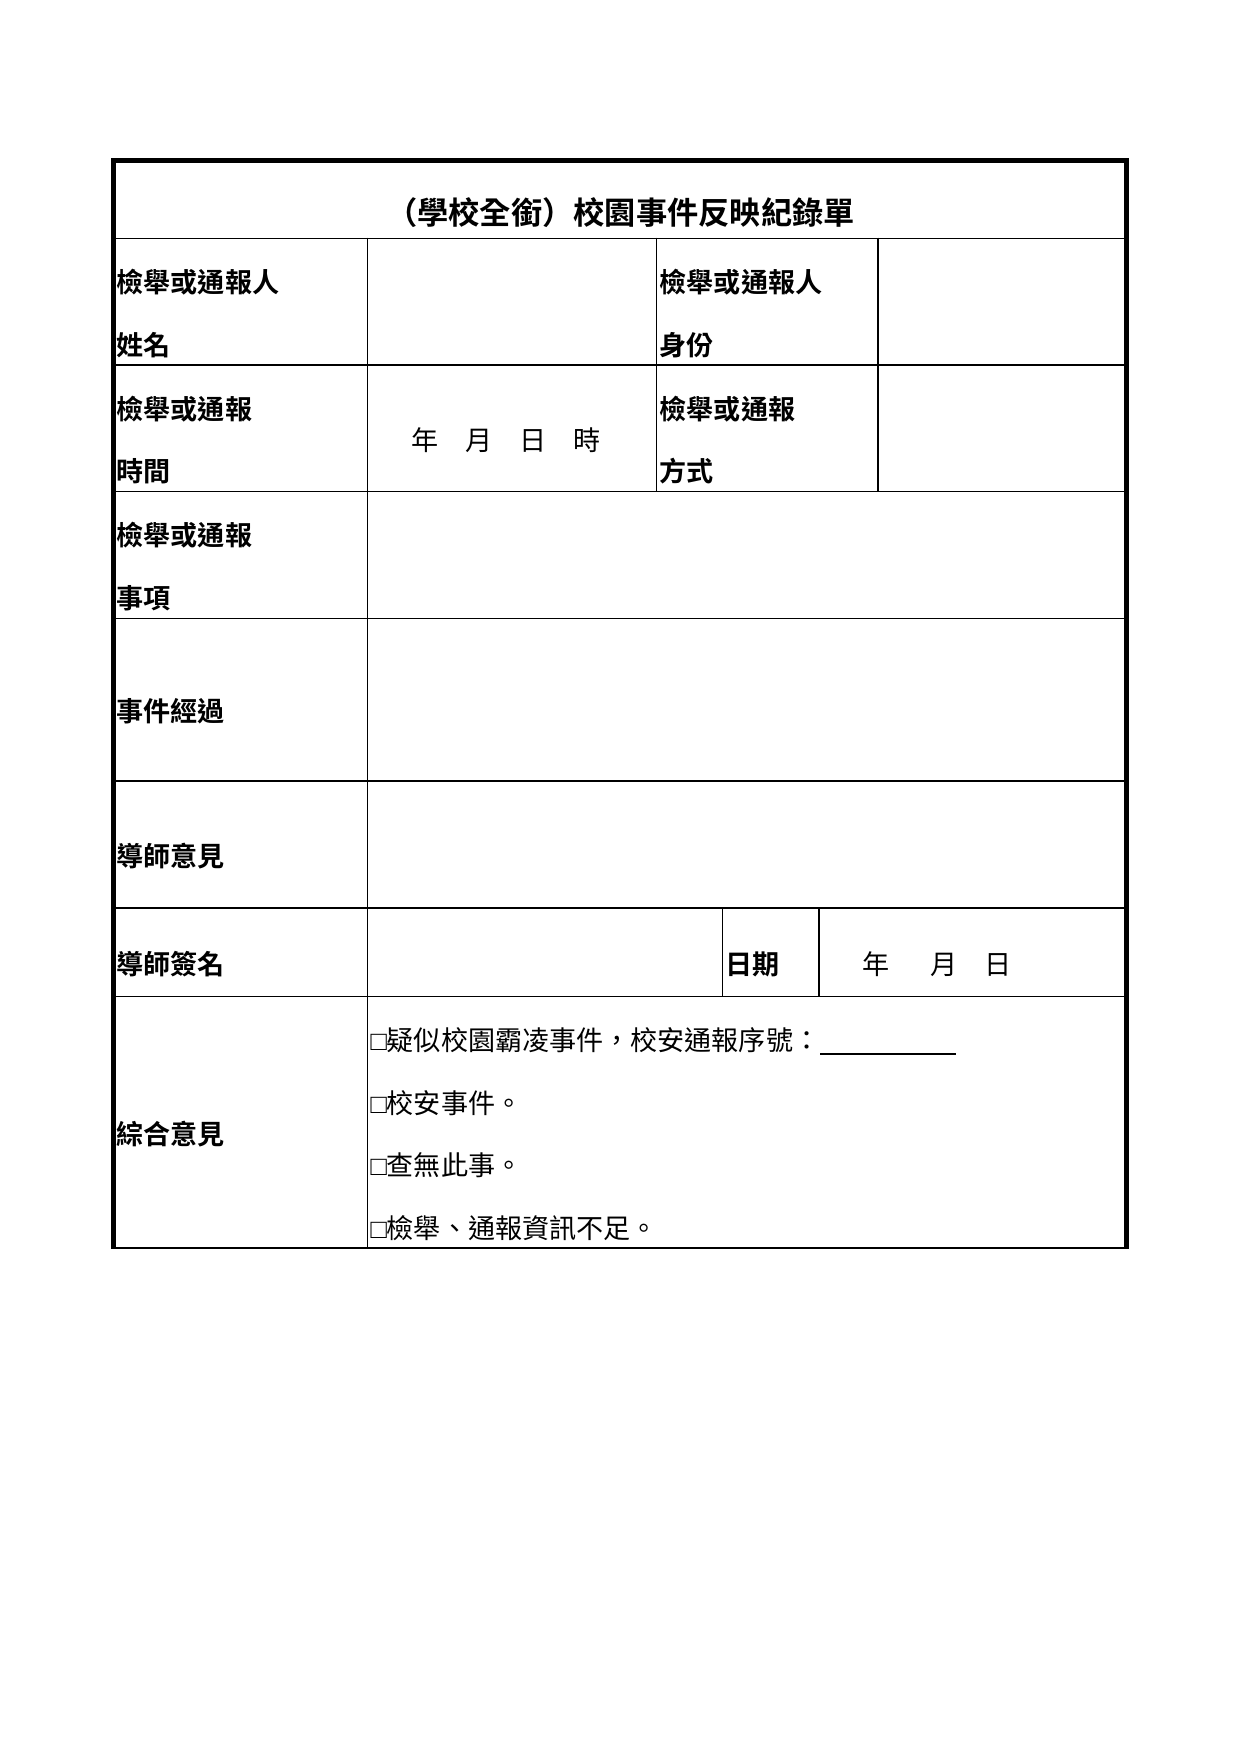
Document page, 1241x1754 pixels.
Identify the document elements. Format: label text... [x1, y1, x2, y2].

table_cell [879, 366, 1124, 491]
table_cell 日期 [723, 909, 818, 996]
table_cell 年 月 日 [820, 909, 1124, 996]
table_cell [879, 239, 1124, 364]
table_cell [368, 909, 722, 996]
table_cell 檢舉或通報人 身份 [657, 239, 877, 364]
table_cell 事件經過 [116, 619, 367, 780]
table_cell [368, 492, 1124, 617]
table_cell 綜合意見 [116, 997, 367, 1247]
table_cell 檢舉或通報 方式 [657, 366, 877, 491]
table_cell 導師意見 [116, 782, 367, 907]
table_cell 檢舉或通報 時間 [116, 366, 367, 491]
table_cell □疑似校園霸凌事件，校安通報序號： □校安事件。 □查無此事。 □檢舉、通報資訊不足。 [368, 997, 1124, 1247]
table_cell 檢舉或通報 事項 [116, 492, 367, 617]
table_cell [368, 782, 1124, 907]
table_header （學校全銜）校園事件反映紀錄單 [116, 163, 1124, 238]
table_cell 檢舉或通報人 姓名 [116, 239, 367, 364]
table_cell [368, 619, 1124, 780]
table_cell 年 月 日 時 [368, 366, 656, 491]
table_cell 導師簽名 [116, 909, 367, 996]
table_cell [368, 239, 656, 364]
